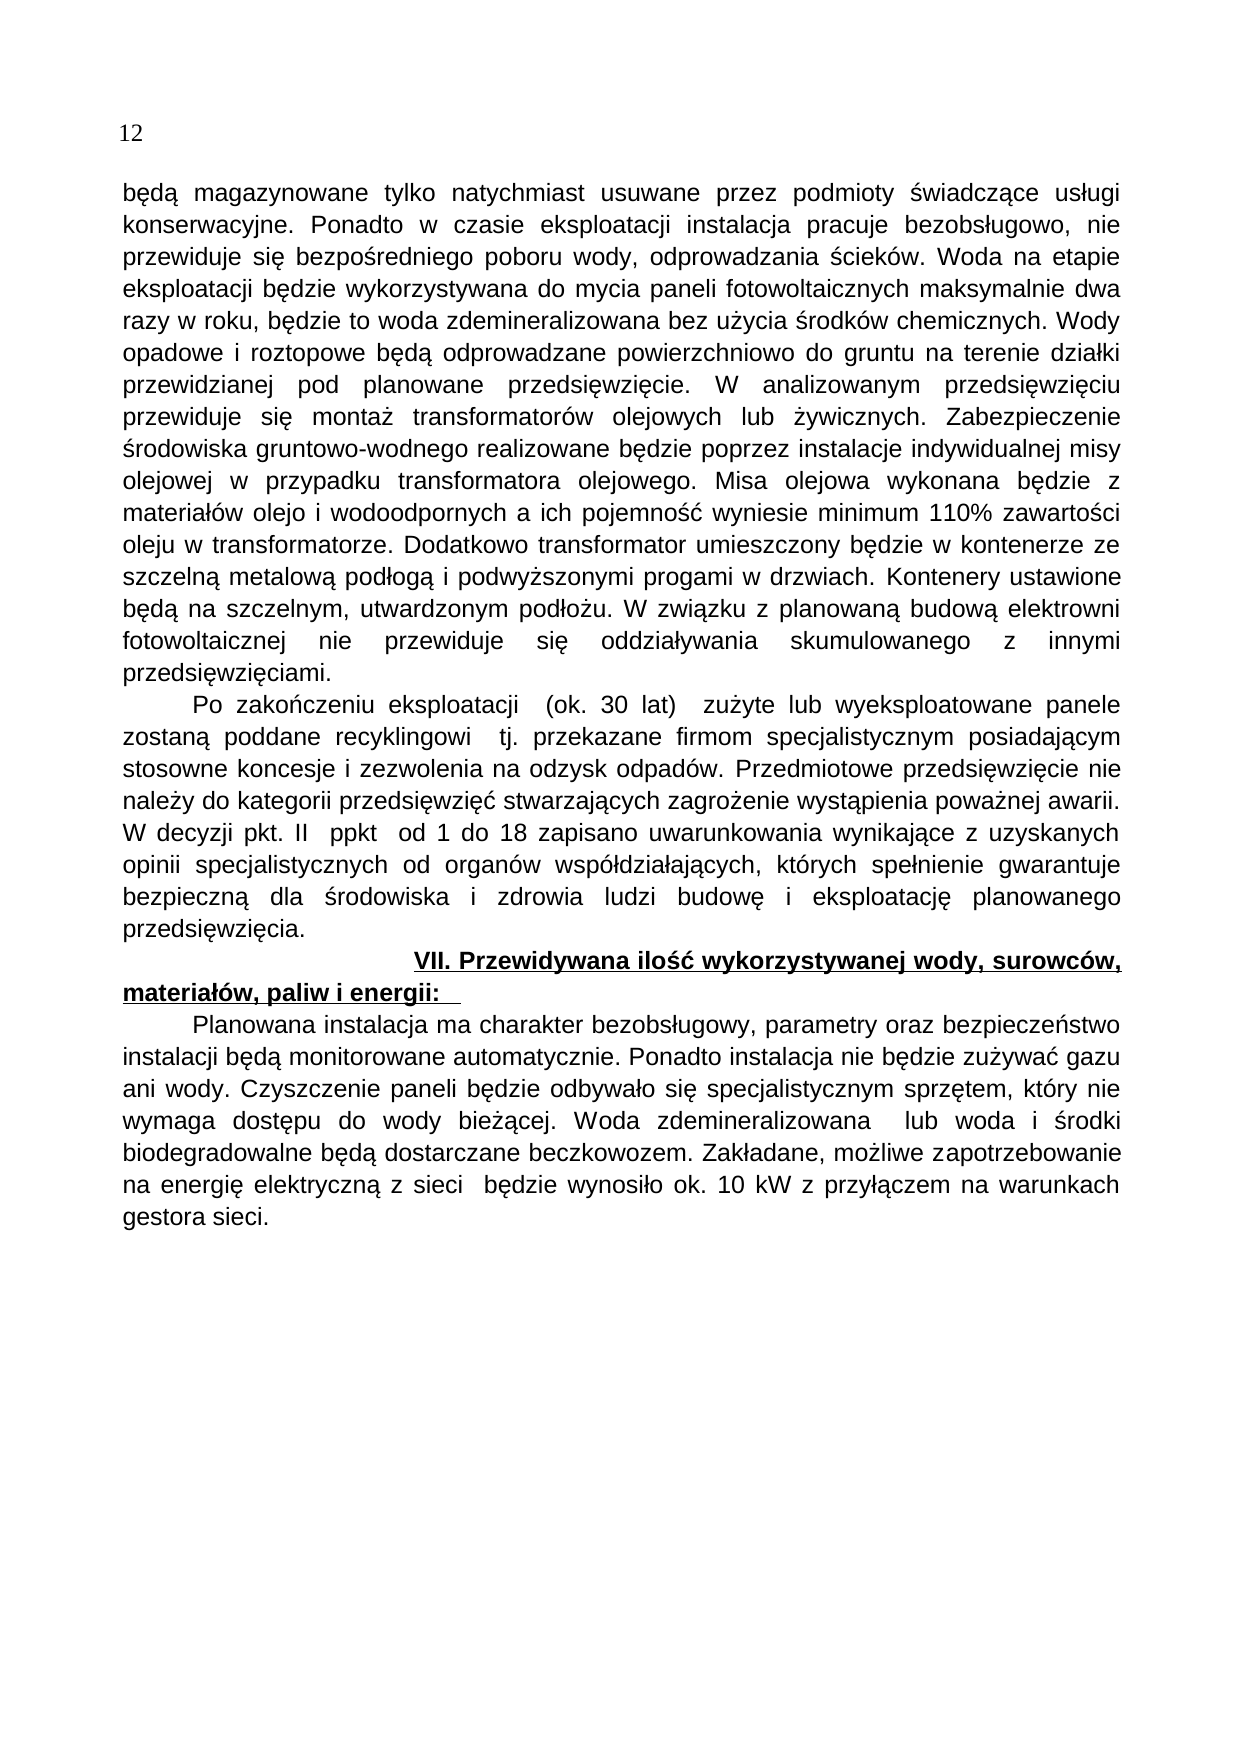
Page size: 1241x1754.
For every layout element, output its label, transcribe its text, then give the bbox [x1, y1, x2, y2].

text będą magazynowane tylko natychmiast usuwane przez podmioty świadczące usługi konserwacyjne. Ponadto w czasie eksploatacji instalacja pracuje bezobsługowo, nie przewiduje się bezpośredniego poboru wody, odprowadzania ścieków. Woda na etapie eksploatacji będzie wykorzystywana do mycia paneli fotowoltaicznych maksymalnie dwa razy w roku, będzie to woda zdemineralizowana bez użycia środków chemicznych. Wody opadowe i roztopowe będą odprowadzane powierzchniowo do gruntu na terenie działki przewidzianej pod planowane przedsięwzięcie. W analizowanym przedsięwzięciu przewiduje się montaż transformatorów olejowych lub żywicznych. Zabezpieczenie środowiska gruntowo-wodnego realizowane będzie poprzez instalacje indywidualnej misy olejowej w przypadku transformatora olejowego. Misa olejowa wykonana będzie z materiałów olejo i wodoodpornych a ich pojemność wyniesie minimum 110% zawartości oleju w transformatorze. Dodatkowo transformator umieszczony będzie w kontenerze ze szczelną metalową podłogą i podwyższonymi progami w drzwiach. Kontenery ustawione będą na szczelnym, utwardzonym podłożu. W związku z planowaną budową elektrowni fotowoltaicznej nie przewiduje się oddziaływania skumulowanego z innymi przedsięwzięciami. Po zakończeniu eksploatacji (ok. 30 lat) zużyte lub wyeksploatowane panele zostaną poddane recyklingowi tj. przekazane firmom specjalistycznym posiadającym stosowne koncesje i zezwolenia na odzysk odpadów. Przedmiotowe przedsięwzięcie nie należy do kategorii przedsięwzięć stwarzających zagrożenie wystąpienia poważnej awarii. W decyzji pkt. II ppkt od 1 do 18 zapisano uwarunkowania wynikające z uzyskanych opinii specjalistycznych od organów współdziałających, których spełnienie gwarantuje bezpieczną dla środowiska i zdrowia ludzi budowę i eksploatację planowanego przedsięwzięcia. VII. Przewidywana ilość wykorzystywanej wody, surowców, materiałów, paliw i energii: Planowana instalacja ma charakter bezobsługowy, parametry oraz bezpieczeństwo instalacji będą monitorowane automatycznie. Ponadto instalacja nie będzie zużywać gazu ani wody. Czyszczenie paneli będzie odbywało się specjalistycznym sprzętem, który nie wymaga dostępu do wody bieżącej. Woda zdemineralizowana lub woda i środki biodegradowalne będą dostarczane beczkowozem. Zakładane, możliwe zapotrzebowanie na energię elektryczną z sieci będzie wynosiło ok. 10 kW z przyłączem na warunkach gestora sieci. [122, 176, 1122, 1232]
